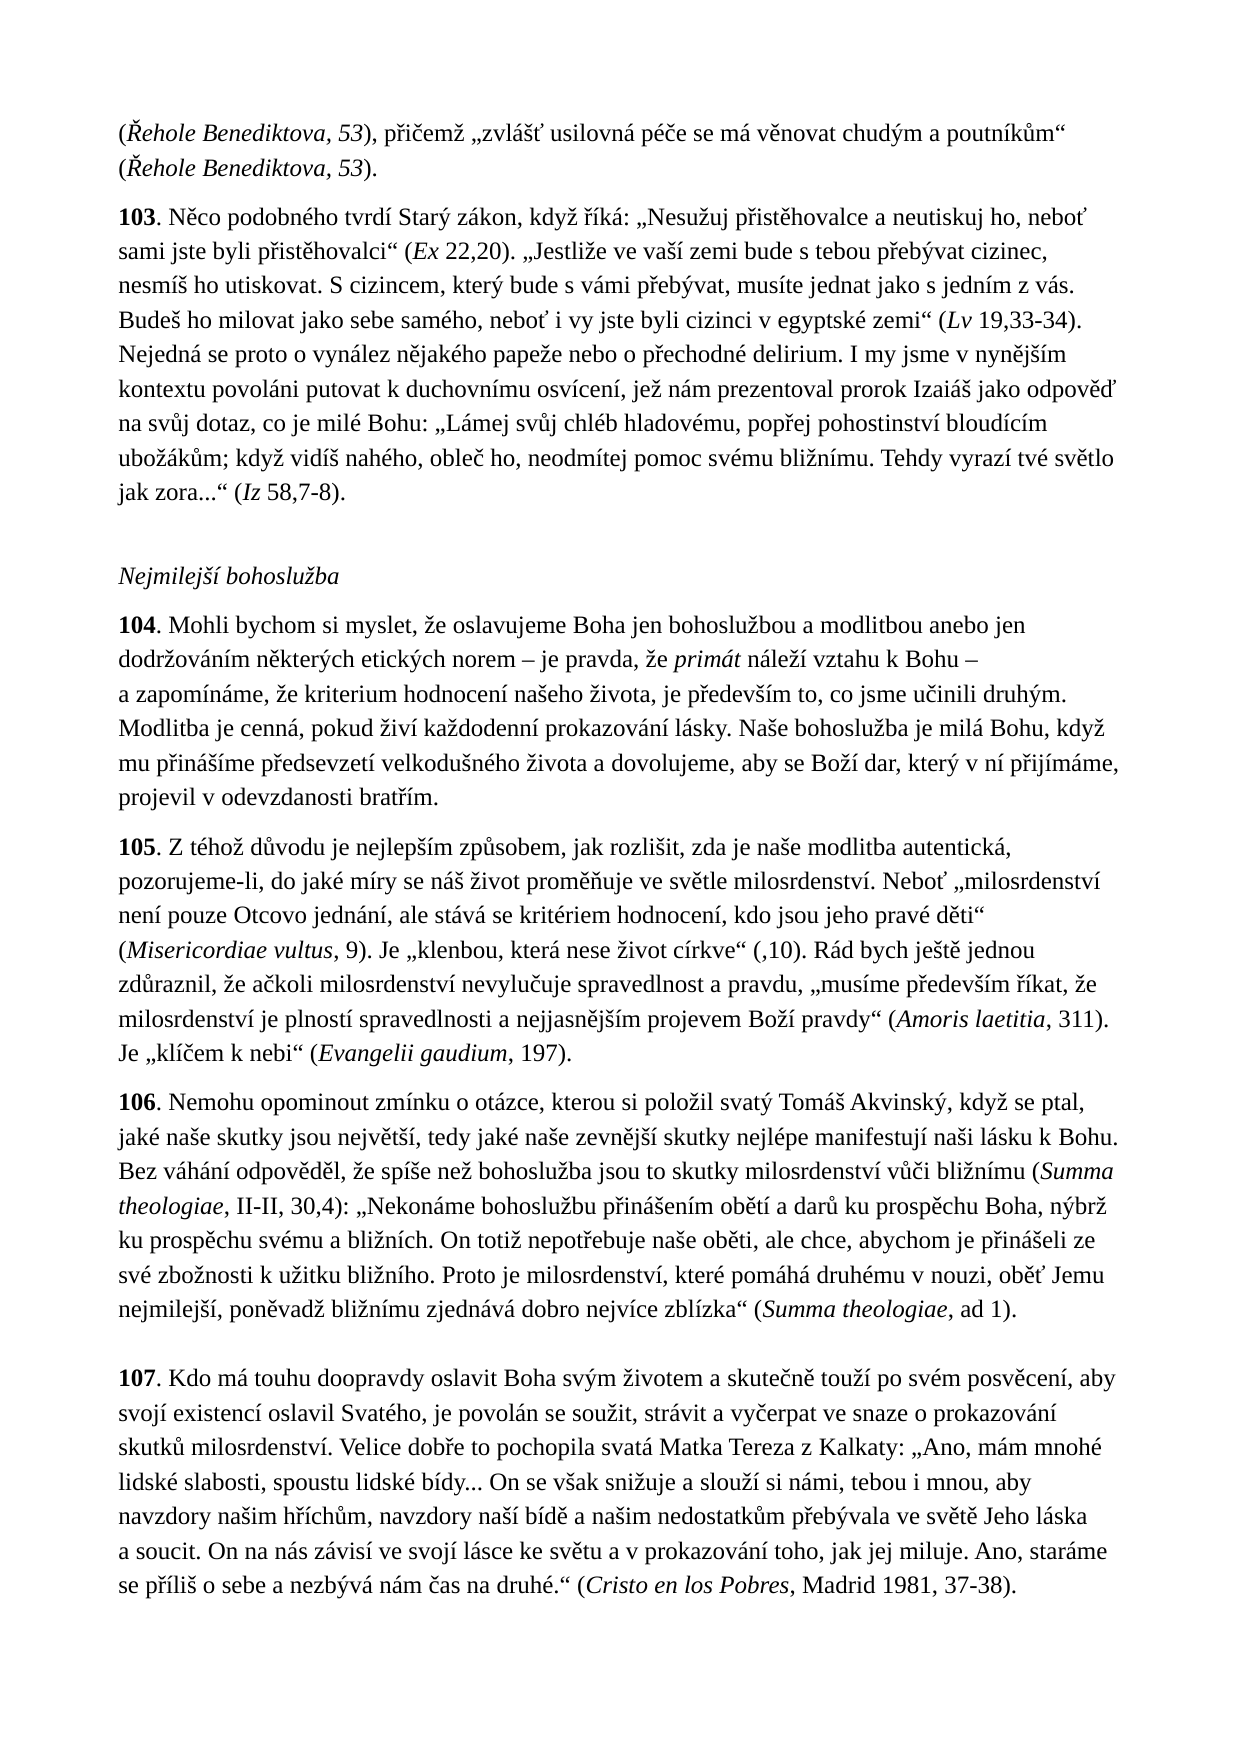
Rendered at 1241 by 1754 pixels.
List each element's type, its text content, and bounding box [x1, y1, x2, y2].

text 104. Mohli bychom si myslet, že oslavujeme Boha jen bohoslužbou a modlitbou anebo jen dodržováním některých etických norem – je pravda, že primát náleží vztahu k Bohu – a zapomínáme, že kriterium hodnocení našeho života, je především to, co jsme učinili druhým. Modlitba je cenná, pokud živí každodenní prokazování lásky. Naše bohoslužba je milá Bohu, když mu přinášíme předsevzetí velkodušného života a dovolujeme, aby se Boží dar, který v ní přijímáme, projevil v odevzdanosti bratřím. [118, 610, 1122, 811]
text 105. Z téhož důvodu je nejlepším způsobem, jak rozlišit, zda je naše modlitba autentická, pozorujeme-li, do jaké míry se náš život proměňuje ve světle milosrdenství. Neboť „milosrdenství není pouze Otcovo jednání, ale stává se kritériem hodnocení, kdo jsou jeho pravé děti“ (Misericordiae vultus, 9). Je „klenbou, která nese život církve“ (,10). Rád bych ještě jednou zdůraznil, že ačkoli milosrdenství nevylučuje spravedlnost a pravdu, „musíme především říkat, že milosrdenství je plností spravedlnosti a nejjasnějším projevem Boží pravdy“ (Amoris laetitia, 311). Je „klíčem k nebi“ (Evangelii gaudium, 197). [118, 832, 1122, 1067]
text 106. Nemohu opominout zmínku o otázce, kterou si položil svatý Tomáš Akvinský, když se ptal, jaké naše skutky jsou největší, tedy jaké naše zevnější skutky nejlépe manifestují naši lásku k Bohu. Bez váhání odpověděl, že spíše než bohoslužba jsou to skutky milosrdenství vůči bližnímu (Summa theologiae, II-II, 30,4): „Nekonáme bohoslužbu přinášením obětí a darů ku prospěchu Boha, nýbrž ku prospěchu svému a bližních. On totiž nepotřebuje naše oběti, ale chce, abychom je přinášeli ze své zbožnosti k užitku bližního. Proto je milosrdenství, které pomáhá druhému v nouzi, oběť Jemu nejmilejší, poněvadž bližnímu zjednává dobro nejvíce zblízka“ (Summa theologiae, ad 1). 107. Kdo má touhu doopravdy oslavit Boha svým životem a skutečně touží po svém posvěcení, aby svojí existencí oslavil Svatého, je povolán se soužit, strávit a vyčerpat ve snaze o prokazování skutků milosrdenství. Velice dobře to pochopila svatá Matka Tereza z Kalkaty: „Ano, mám mnohé lidské slabosti, spoustu lidské bídy... On se však snižuje a slouží si námi, tebou i mnou, aby navzdory našim hříchům, navzdory naší bídě a našim nedostatkům přebývala ve světě Jeho láska a soucit. On na nás závisí ve svojí lásce ke světu a v prokazování toho, jak jej miluje. Ano, staráme se příliš o sebe a nezbývá nám čas na druhé.“ (Cristo en los Pobres, Madrid 1981, 37-38). [118, 1087, 1122, 1599]
text (Řehole Benediktova, 53), přičemž „zvlášť usilovná péče se má věnovat chudým a poutníkům“ (Řehole Benediktova, 53). [118, 118, 1122, 181]
text 103. Něco podobného tvrdí Starý zákon, když říká: „Nesužuj přistěhovalce a neutiskuj ho, neboť sami jste byli přistěhovalci“ (Ex 22,20). „Jestliže ve vaší zemi bude s tebou přebývat cizinec, nesmíš ho utiskovat. S cizincem, který bude s vámi přebývat, musíte jednat jako s jedním z vás. Budeš ho milovat jako sebe samého, neboť i vy jste byli cizinci v egyptské zemi“ (Lv 19,33-34). Nejedná se proto o vynález nějakého papeže nebo o přechodné delirium. I my jsme v nynějším kontextu povoláni putovat k duchovnímu osvícení, jež nám prezentoval prorok Izaiáš jako odpověď na svůj dotaz, co je milé Bohu: „Lámej svůj chléb hladovému, popřej pohostinství bloudícím ubožákům; když vidíš nahého, obleč ho, neodmítej pomoc svému bližnímu. Tehdy vyrazí tvé světlo jak zora...“ (Iz 58,7-8). [118, 202, 1122, 541]
text Nejmilejší bohoslužba [118, 561, 1122, 590]
